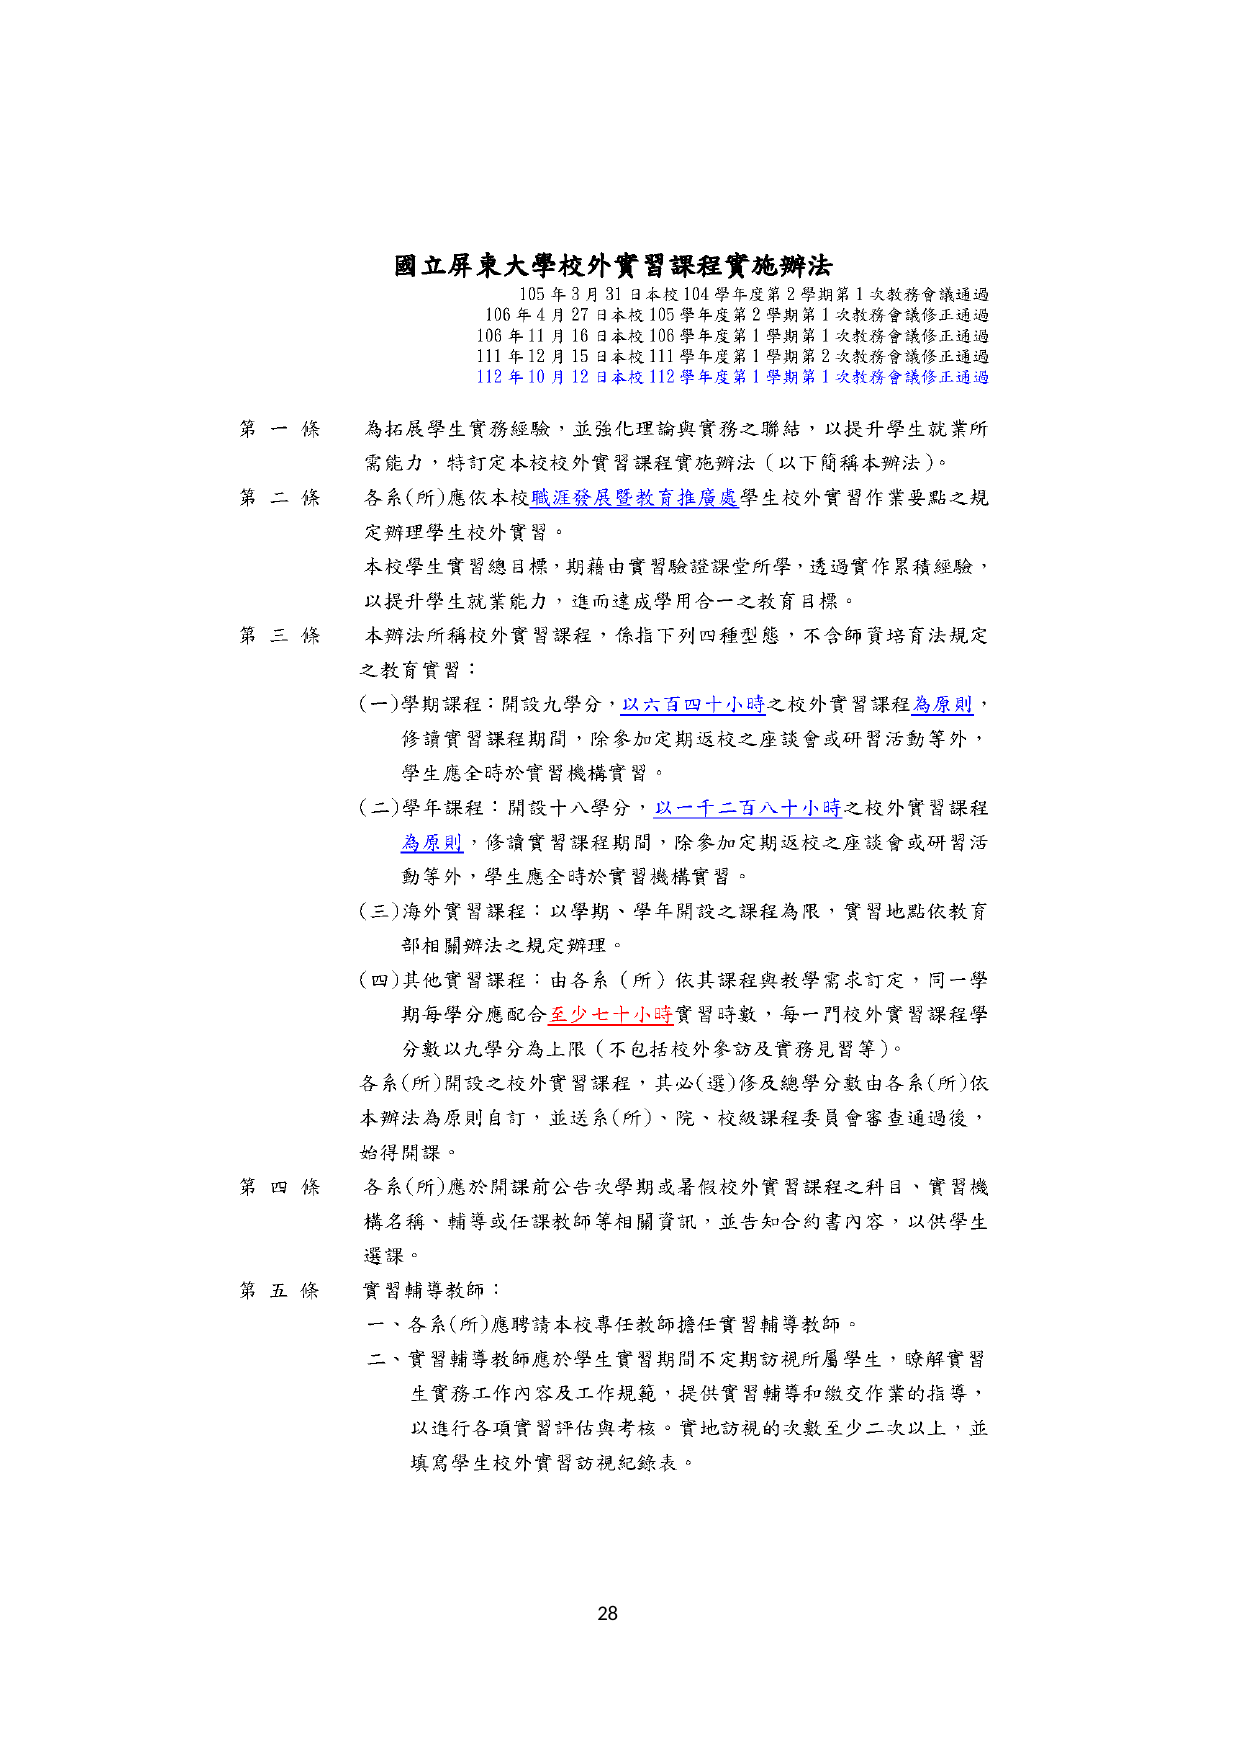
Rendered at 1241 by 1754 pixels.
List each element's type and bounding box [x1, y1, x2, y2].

picture [95, 150, 1121, 1600]
